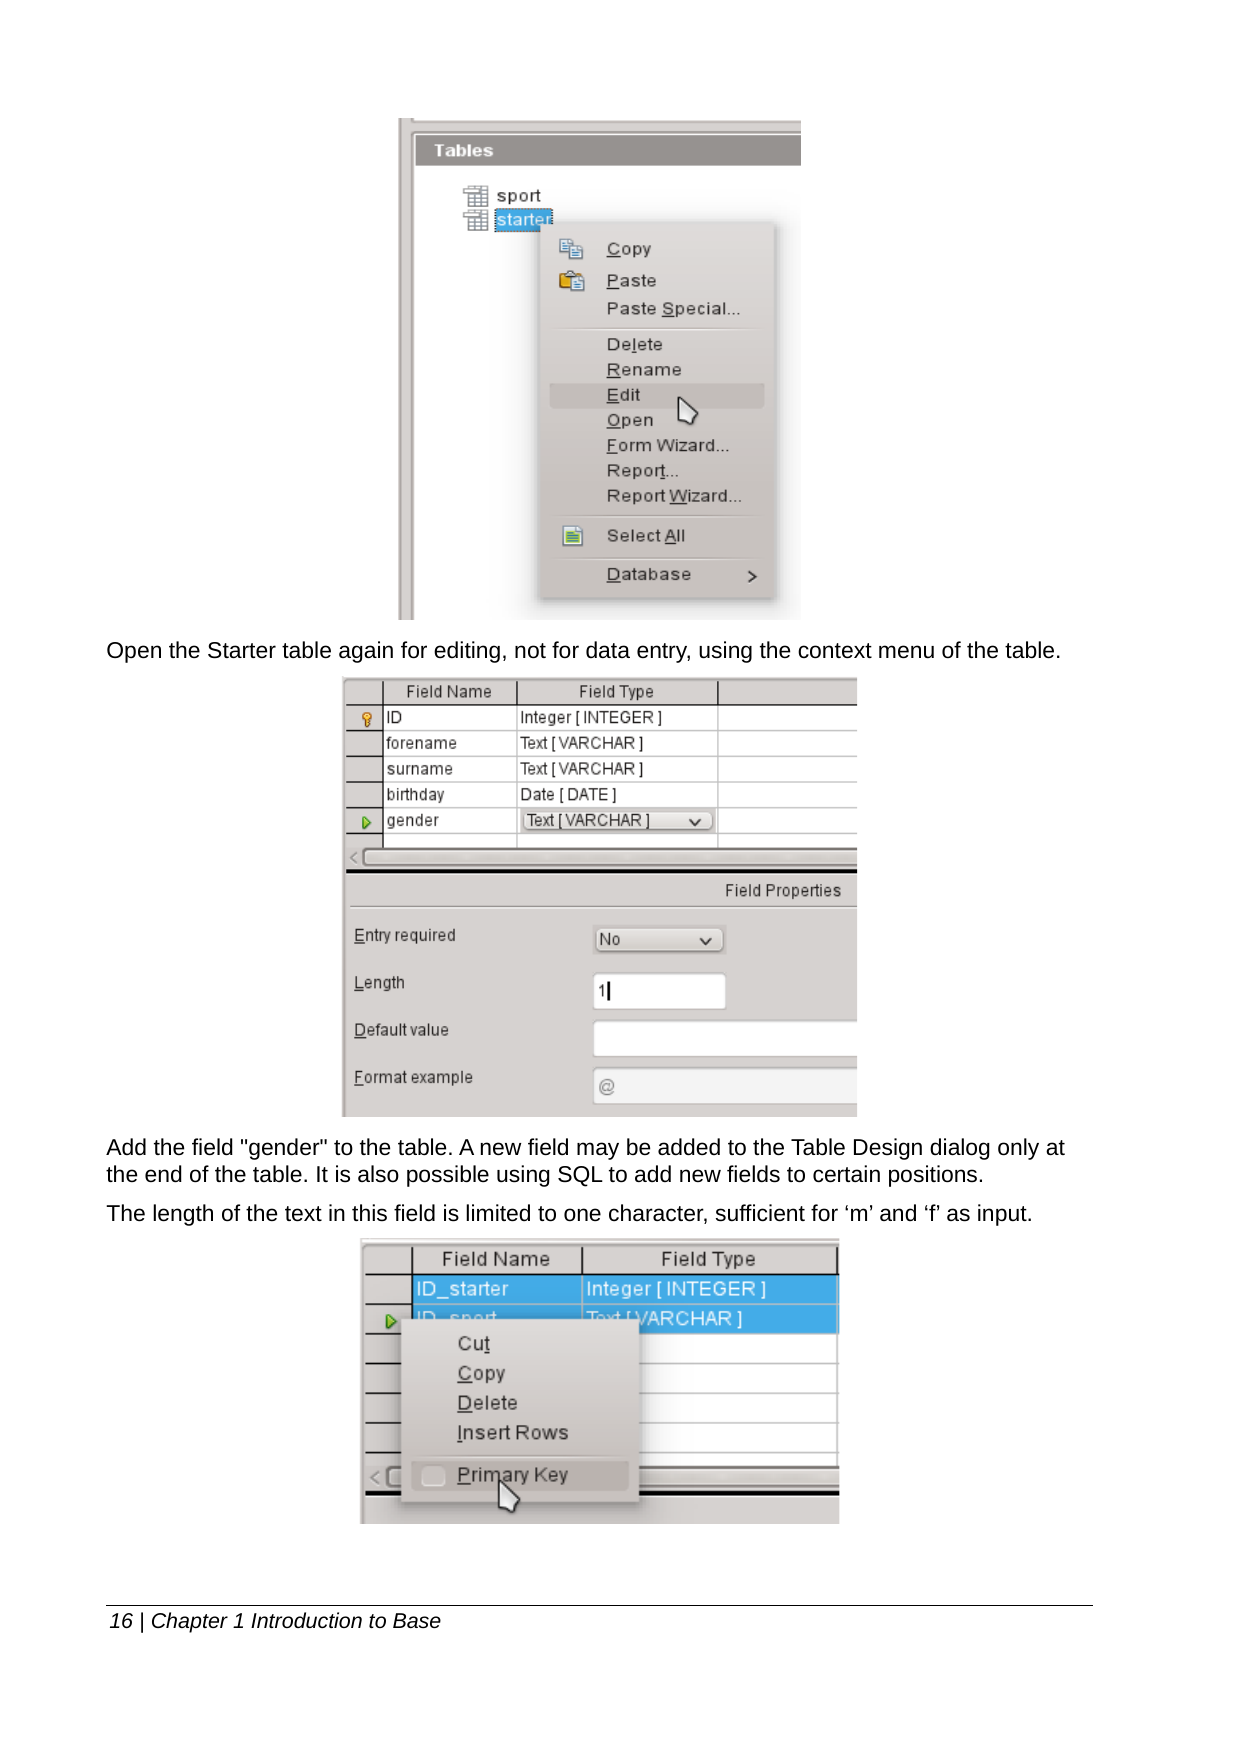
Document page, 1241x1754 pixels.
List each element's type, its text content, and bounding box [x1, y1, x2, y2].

text Add the field "gender" to the table. A new field may be added to the Table Design dialog only at the end of the table. It is also possible using SQL to add new fields to certain positions. [106, 1134, 1093, 1187]
text The length of the text in this field is limited to one character, sufficient for ‘m’ and ‘f’ as input. [106, 1199, 1093, 1226]
text Open the Starter table again for editing, not for data entry, using the context menu of the table. [106, 637, 1093, 664]
picture [397, 118, 801, 620]
picture [341, 676, 858, 1117]
picture [359, 1238, 840, 1524]
